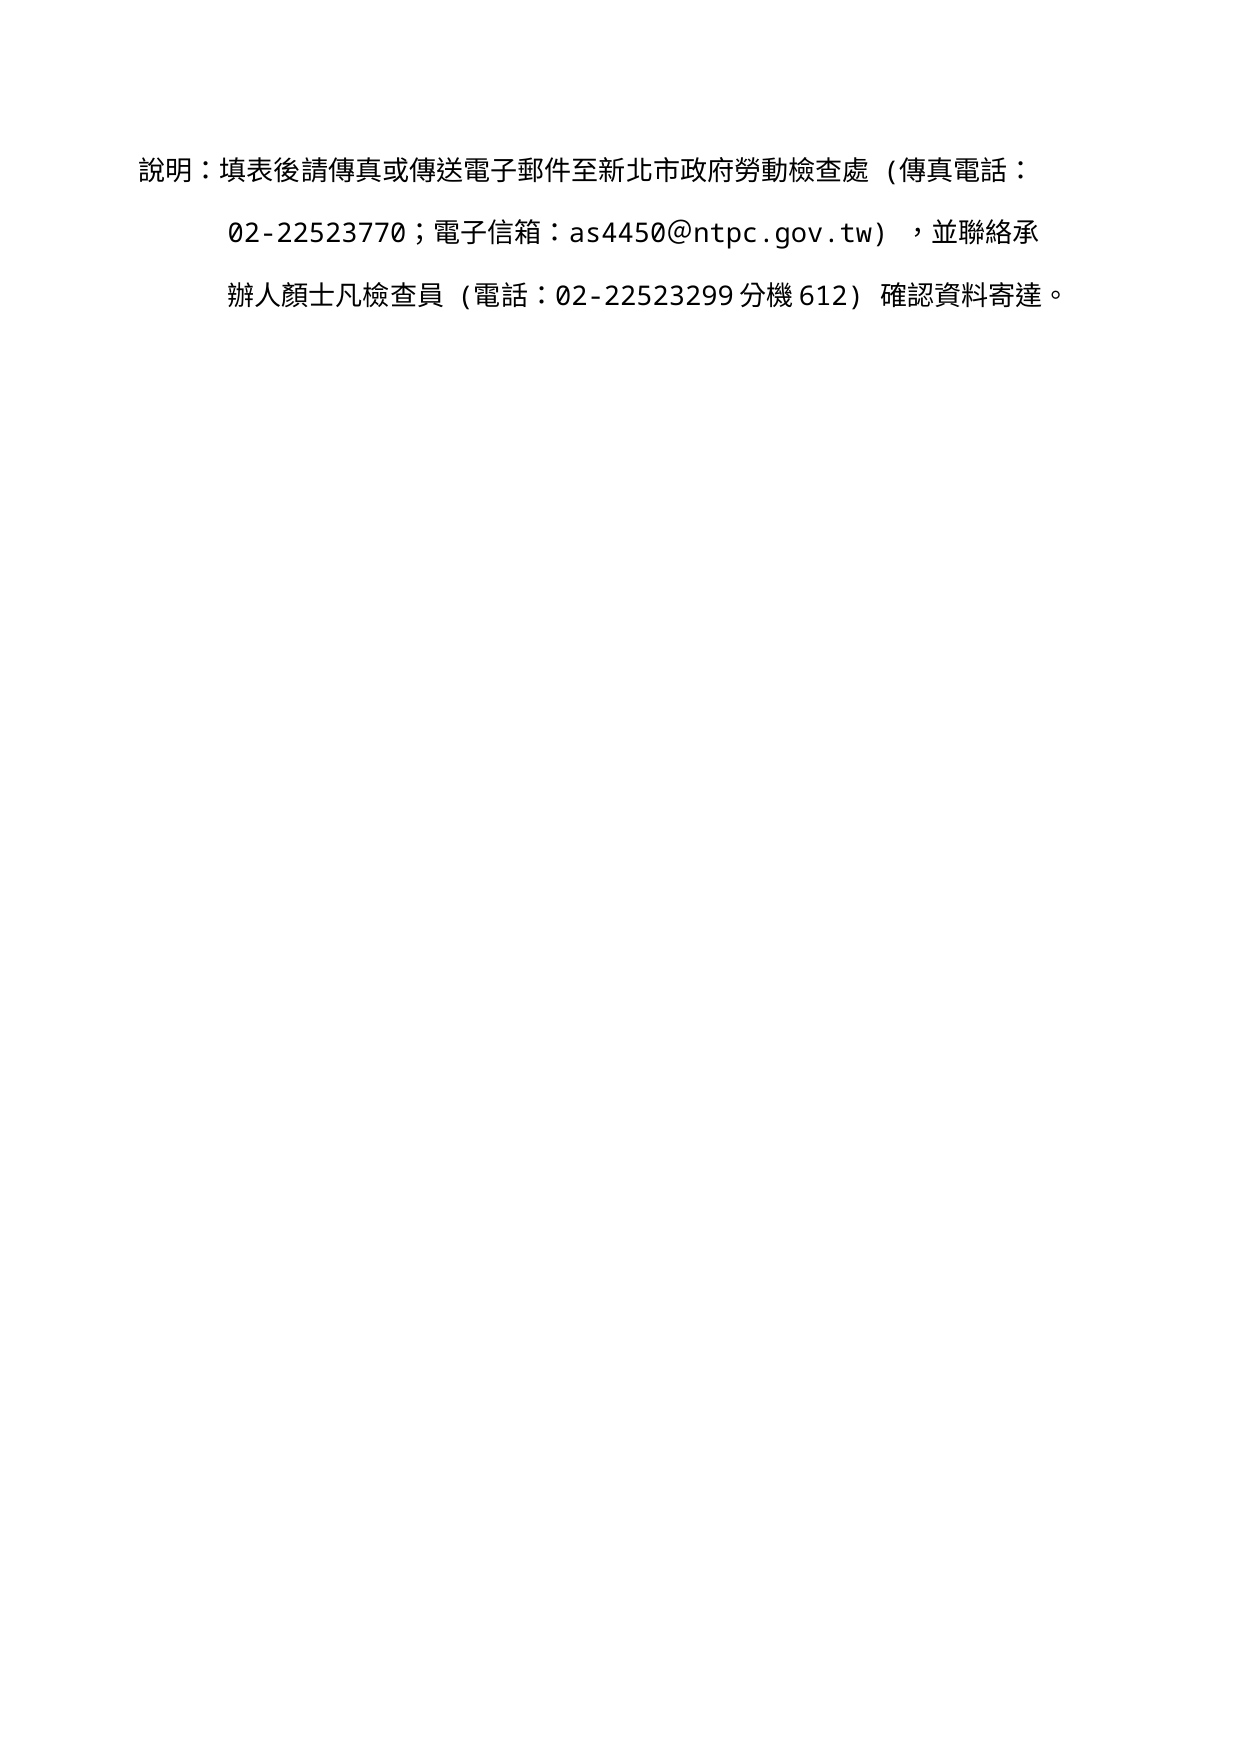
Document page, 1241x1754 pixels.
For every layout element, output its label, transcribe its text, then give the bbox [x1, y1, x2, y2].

text 說明：填表後請傳真或傳送電子郵件至新北市政府勞動檢查處 (傳真電話：02-22523770；電子信箱：as4450＠ntpc.gov.tw) ，並聯絡承辦人顏士凡檢查員 (電話：02-22523299分機612) 確認資料寄達。 [138, 127, 1048, 314]
